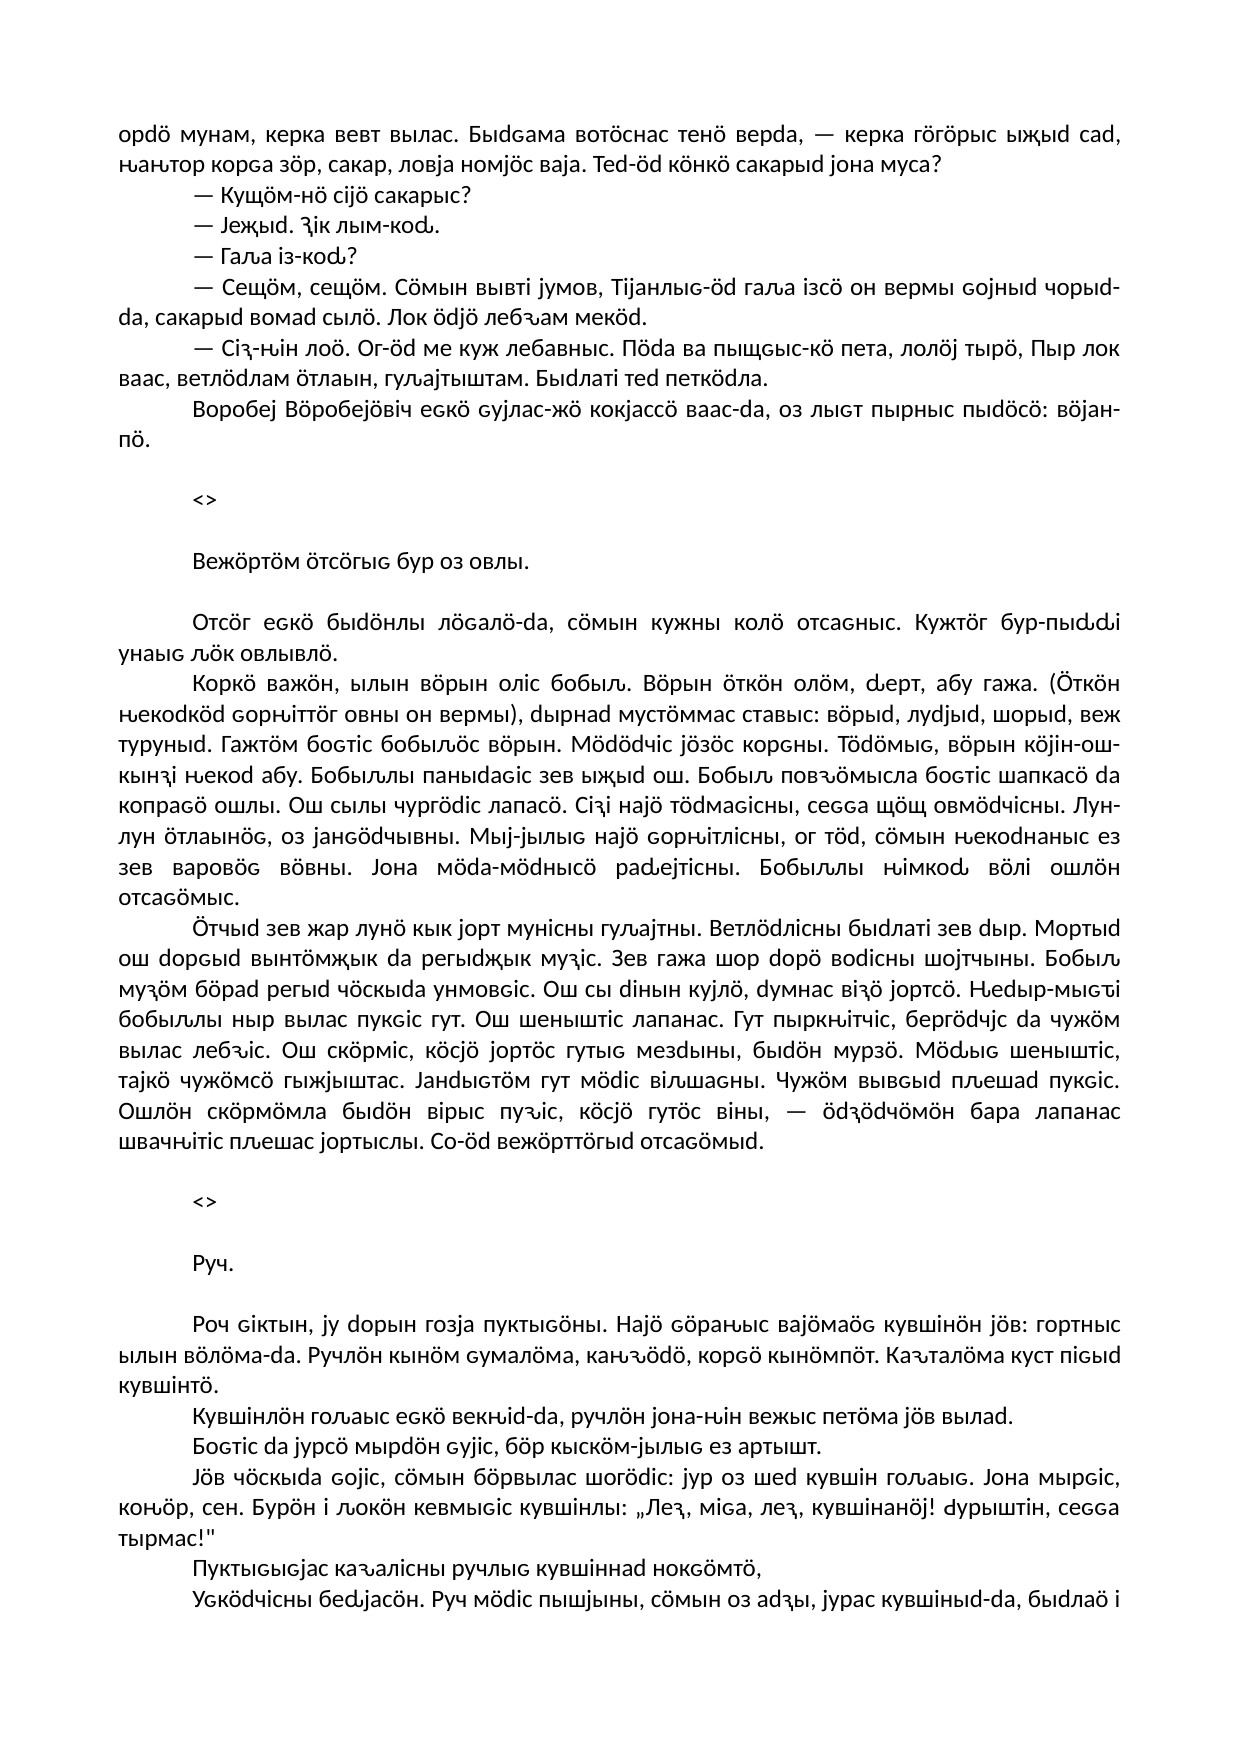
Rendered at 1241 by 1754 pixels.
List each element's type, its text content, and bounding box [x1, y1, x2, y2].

text <> [118, 484, 1122, 515]
text орԁӧ мунам, керка вевт вылас. Быԁԍама вотӧснас тенӧ верԁа, — керка гӧгӧрыс ыҗыԁ саԁ, ԋаԋтор корԍа зӧр, сакар, ловја номјӧс ваја. Теԁ-ӧԁ кӧнкӧ сакарыԁ јона муса? [118, 118, 1122, 179]
text Јӧв чӧскыԁа ԍојіс, сӧмын бӧрвылас шогӧԁіс: јур оз шеԁ кувшін гоԉаыԍ. Јона мырԍіс, коԋӧр, сен. Бурӧн і ԉокӧн кевмыԍіс кувшінлы: „Леԇ, міԍа, леԇ, кувшінанӧј! Ԁурыштін, сеԍԍа тырмас!" [118, 1461, 1122, 1553]
text <> [118, 1186, 1122, 1217]
text — Сещӧм, сещӧм. Сӧмын вывті јумов, Тіјанлыԍ-ӧԁ гаԉа ізсӧ он вермы ԍојныԁ чорыԁ-ԁа, сакарыԁ вомаԁ сылӧ. Лок ӧԁјӧ лебԅам мекӧԁ. [118, 271, 1122, 332]
text Роч ԍіктын, ју ԁорын гозја пуктыԍӧны. Најӧ ԍӧраԋыс вајӧмаӧԍ кувшінӧн јӧв: гортныс ылын вӧлӧма-ԁа. Ручлӧн кынӧм ԍумалӧма, каԋԅӧԁӧ, корԍӧ кынӧмпӧт. Каԅталӧма куст піԍыԁ кувшінтӧ. [118, 1308, 1122, 1400]
text Коркӧ важӧн, ылын вӧрын оліс бобыԉ. Вӧрын ӧткӧн олӧм, ԃерт, абу гажа. (Ӧткӧн ԋекоԁкӧԁ ԍорԋіттӧг овны он вермы), ԁырнаԁ мустӧммас ставыс: вӧрыԁ, луԁјыԁ, шорыԁ, веж туруныԁ. Гажтӧм боԍтіс бобыԉӧс вӧрын. Мӧԁӧԁчіс јӧзӧс корԍны. Тӧԁӧмыԍ, вӧрын кӧјін-ош-кынԇі ԋекоԁ абу. Бобыԉлы паныԁаԍіс зев ыҗыԁ ош. Бобыԉ повԅӧмысла боԍтіс шапкасӧ ԁа копраԍӧ ошлы. Ош сылы чургӧԁіс лапасӧ. Сіԇі најӧ тӧԁмаԍісны, сеԍԍа щӧщ овмӧԁчісны. Лун-лун ӧтлаынӧԍ, оз јанԍӧԁчывны. Мыј-јылыԍ најӧ ԍорԋітлісны, ог тӧԁ, сӧмын ԋекоԁнаныс ез зев варовӧԍ вӧвны. Јона мӧԁа-мӧԁнысӧ раԃејтісны. Бобыԉлы ԋімкоԃ вӧлі ошлӧн отсаԍӧмыс. [118, 667, 1122, 912]
text — Кущӧм-нӧ сіјӧ сакарыс? [118, 179, 1122, 210]
text Воробеј Вӧробејӧвіч еԍкӧ ԍујлас-жӧ кокјассӧ ваас-ԁа, оз лыԍт пырныс пыԁӧсӧ: вӧјан-пӧ. [118, 393, 1122, 454]
text Кувшінлӧн гоԉаыс еԍкӧ векԋіԁ-ԁа, ручлӧн јона-ԋін вежыс петӧма јӧв вылаԁ. [118, 1400, 1122, 1431]
text Руч. [118, 1247, 1122, 1278]
text Уԍкӧԁчісны беԃјасӧн. Руч мӧԁіс пышјыны, сӧмын оз аԁԇы, јурас кувшіныԁ-ԁа, быԁлаӧ і [118, 1583, 1122, 1614]
text Пуктыԍыԍјас каԅалісны ручлыԍ кувшіннаԁ нокԍӧмтӧ, [118, 1553, 1122, 1583]
text — Гаԉа із-коԃ? [118, 240, 1122, 271]
text Боԍтіс ԁа јурсӧ мырԁӧн ԍујіс, бӧр кыскӧм-јылыԍ ез артышт. [118, 1431, 1122, 1461]
text — Јеҗыԁ. Ԇік лым-коԃ. [118, 210, 1122, 240]
text — Сіԇ-ԋін лоӧ. Ог-ӧԁ ме куж лебавныс. Пӧԁа ва пыщԍыс-кӧ пета, лолӧј тырӧ, Пыр лок ваас, ветлӧԁлам ӧтлаын, гуԉајтыштам. Быԁлаті теԁ петкӧԁла. [118, 332, 1122, 393]
text Отсӧг еԍкӧ быԁӧнлы лӧԍалӧ-ԁа, сӧмын кужны колӧ отсаԍныс. Кужтӧг бур-пыԃԃі унаыԍ ԉӧк овлывлӧ. [118, 606, 1122, 667]
text Ӧтчыԁ зев жар лунӧ кык јорт мунісны гуԉајтны. Ветлӧԁлісны быԁлаті зев ԁыр. Мортыԁ ош ԁорԍыԁ вынтӧмҗык ԁа регыԁҗык муԇіс. Зев гажа шор ԁорӧ воԁісны шојтчыны. Бобыԉ муԇӧм бӧраԁ регыԁ чӧскыԁа унмовԍіс. Ош сы ԁінын кујлӧ, ԁумнас віԇӧ јортсӧ. Ԋеԁыр-мыԍԏі бобыԉлы ныр вылас пукԍіс гут. Ош шеныштіс лапанас. Гут пыркԋітчіс, бергӧԁчјс ԁа чужӧм вылас лебԅіс. Ош скӧрміс, кӧсјӧ јортӧс гутыԍ мезԁыны, быԁӧн мурзӧ. Мӧԃыԍ шеныштіс, тајкӧ чужӧмсӧ гыжјыштас. Јанԁыԍтӧм гут мӧԁіс віԉшаԍны. Чужӧм вывԍыԁ пԉешаԁ пукԍіс. Ошлӧн скӧрмӧмла быԁӧн вірыс пуԅіс, кӧсјӧ гутӧс віны, — ӧԁԇӧԁчӧмӧн бара лапанас швачԋітіс пԉешас јортыслы. Со-ӧԁ вежӧрттӧгыԁ отсаԍӧмыԁ. [118, 912, 1122, 1156]
text Вежӧртӧм ӧтсӧгыԍ бур оз овлы. [118, 545, 1122, 576]
